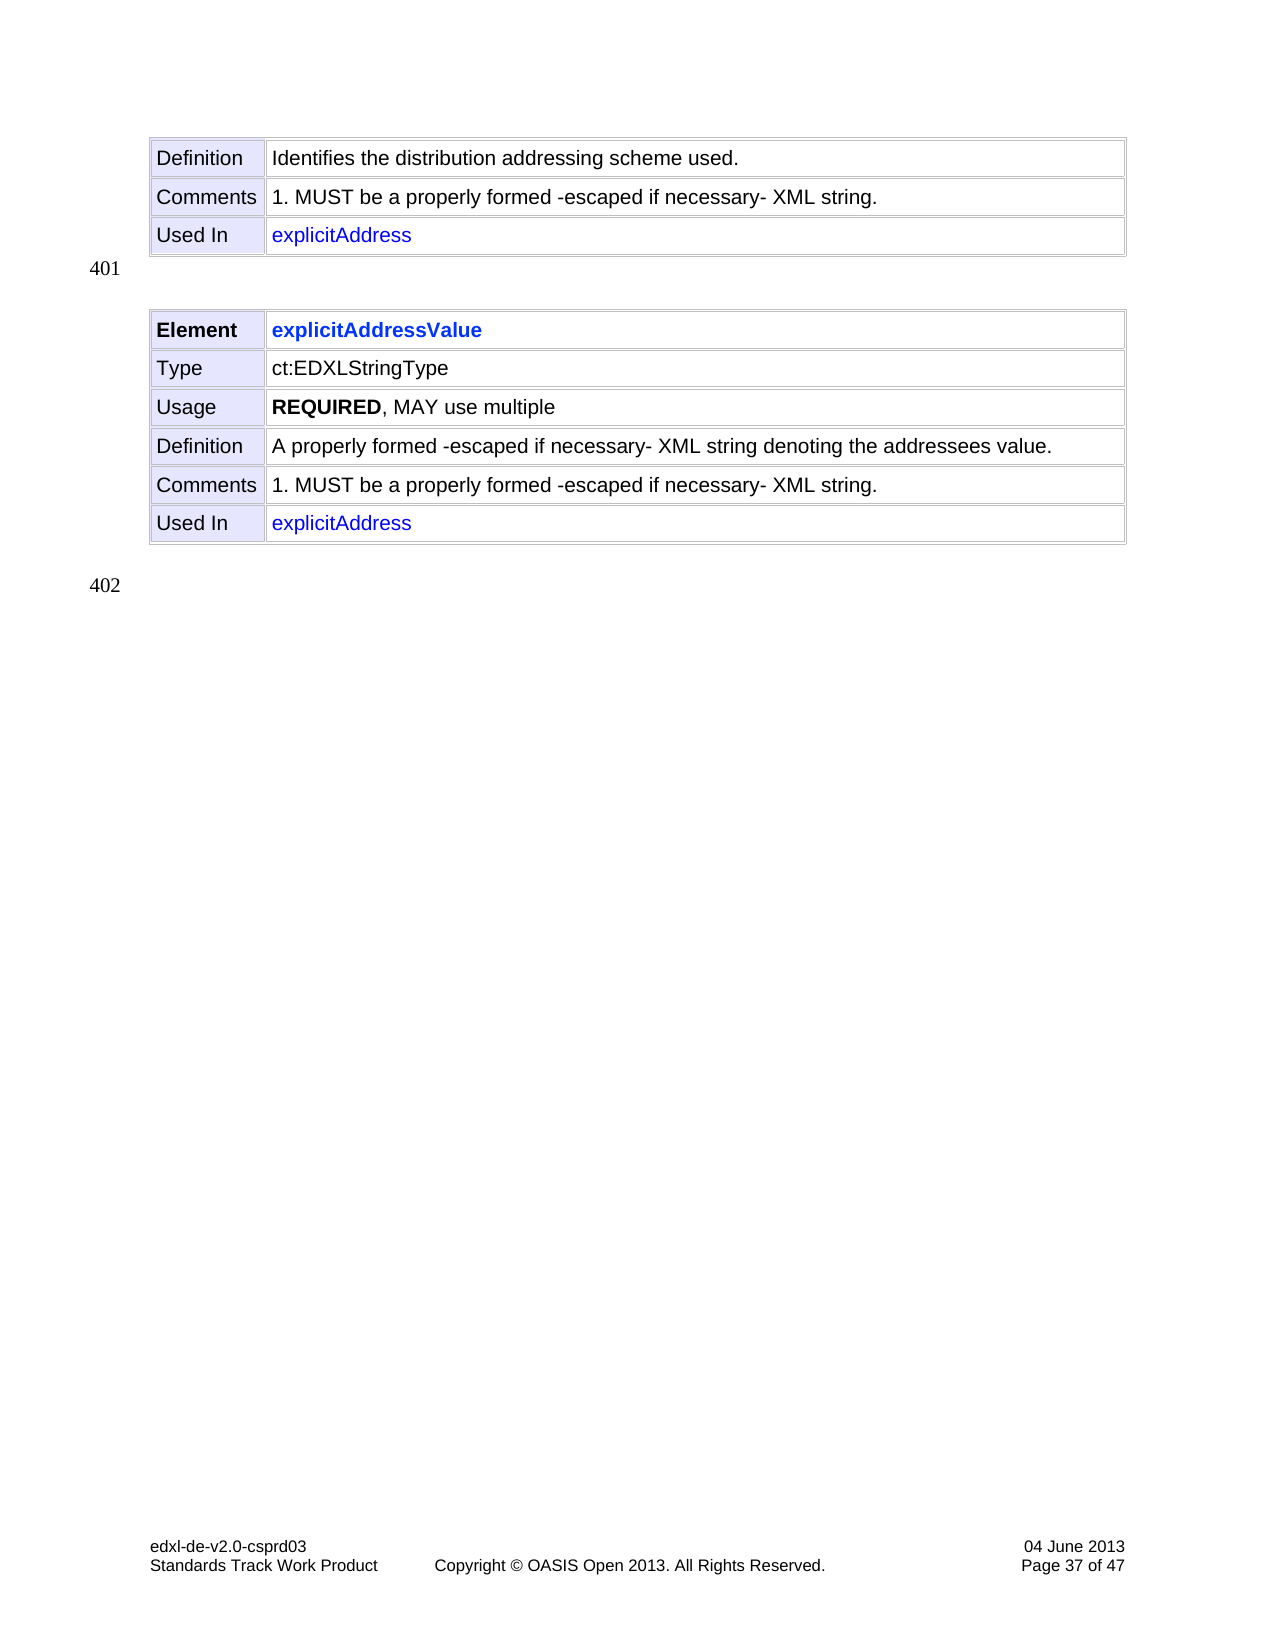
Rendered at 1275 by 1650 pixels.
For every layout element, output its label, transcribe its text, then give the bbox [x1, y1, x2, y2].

table_header Element [152, 312, 264, 348]
table_cell Used In [152, 506, 264, 541]
table_cell Identifies the distribution addressing scheme used. [267, 141, 1124, 176]
table_cell REQUIRED, MAY use multiple [267, 390, 1124, 425]
table_cell Comments [152, 467, 264, 503]
table_cell explicitAddress [267, 218, 1124, 253]
table_cell 1. MUST be a properly formed -escaped if necessary- XML string. [267, 467, 1124, 503]
table_cell Definition [152, 141, 264, 176]
table_cell Comments [152, 179, 264, 215]
table_cell Definition [152, 429, 264, 464]
table_cell explicitAddress [267, 506, 1124, 541]
table_cell A properly formed -escaped if necessary- XML string denoting the addressees value. [267, 429, 1124, 464]
table_cell Type [152, 351, 264, 386]
table_header explicitAddressValue [267, 312, 1124, 348]
table_cell Used In [152, 218, 264, 253]
table_cell 1. MUST be a properly formed -escaped if necessary- XML string. [267, 179, 1124, 215]
table_cell Usage [152, 390, 264, 425]
table_cell ct:EDXLStringType [267, 351, 1124, 386]
